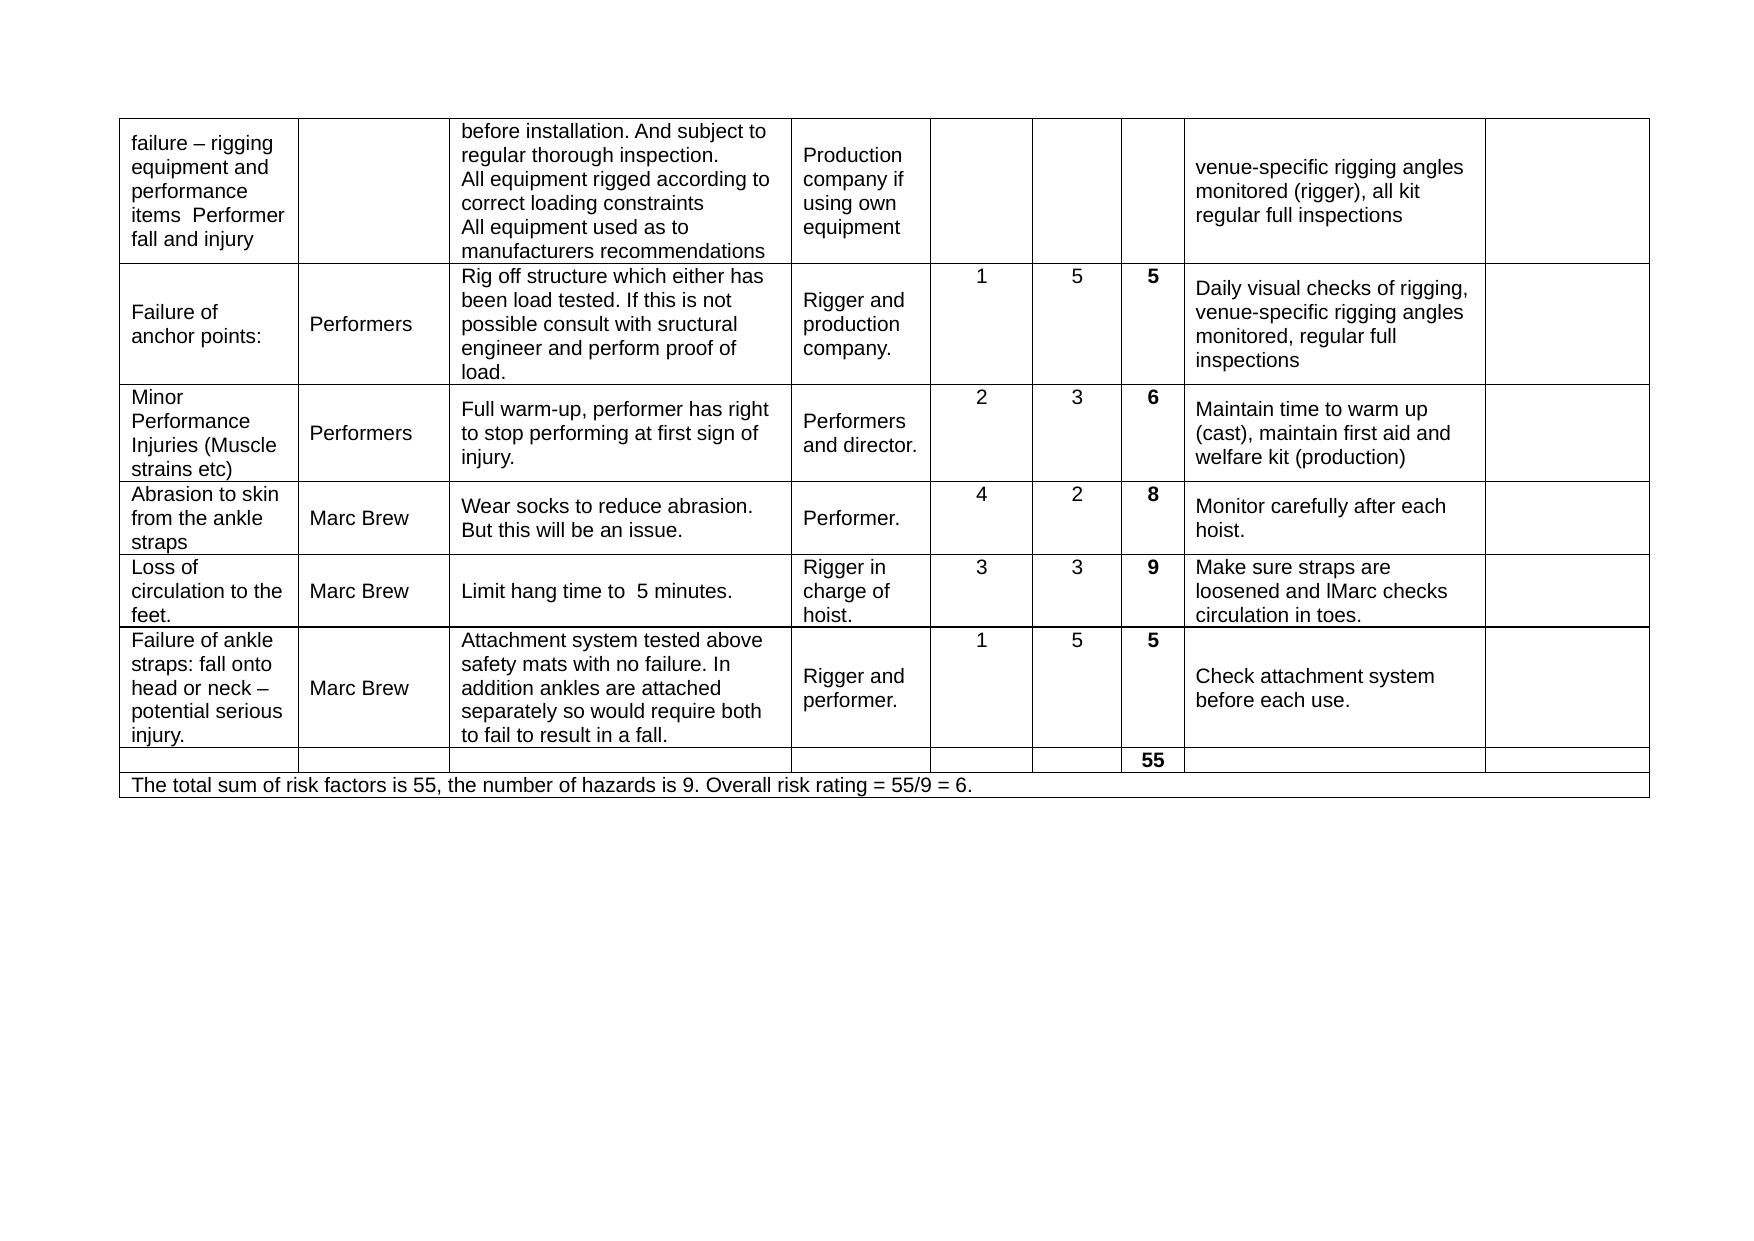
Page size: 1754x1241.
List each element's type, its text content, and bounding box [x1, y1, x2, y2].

table_cell Abrasion to skin from the ankle straps [120, 482, 298, 553]
table_cell Performers [299, 264, 449, 384]
table_cell 1 [931, 264, 1032, 384]
table_cell 8 [1122, 482, 1184, 553]
table_cell 3 [1033, 385, 1121, 481]
table_cell [931, 119, 1032, 263]
table_cell Maintain time to warm up (cast), maintain first aid and welfare kit (production) [1185, 385, 1485, 481]
table_cell [1486, 555, 1649, 626]
table_cell [792, 748, 930, 772]
table_cell [1033, 748, 1121, 772]
table_cell Make sure straps are loosened and lMarc checks circulation in toes. [1185, 555, 1485, 626]
table_cell 2 [931, 385, 1032, 481]
table_cell Attachment system tested above safety mats with no failure. In addition ankles are attached separately so would require both to fail to result in a fall. [450, 628, 791, 747]
table_cell [1486, 748, 1649, 772]
table_cell 1 [931, 628, 1032, 747]
table_cell Performers [299, 385, 449, 481]
table_cell Rigger and production company. [792, 264, 930, 384]
table_cell Limit hang time to 5 minutes. [450, 555, 791, 626]
table_cell Rigger and performer. [792, 628, 930, 747]
table_cell Monitor carefully after each hoist. [1185, 482, 1485, 553]
table_cell Loss of circulation to the feet. [120, 555, 298, 626]
table_cell [1033, 119, 1121, 263]
table_cell Rig off structure which either has been load tested. If this is not possible consult with sructural engineer and perform proof of load. [450, 264, 791, 384]
table_cell Daily visual checks of rigging, venue-specific rigging angles monitored, regular full inspections [1185, 264, 1485, 384]
table_cell [1486, 264, 1649, 384]
table_cell [299, 748, 449, 772]
table_cell [299, 119, 449, 263]
table_cell 55 [1122, 748, 1184, 772]
table_cell 3 [931, 555, 1032, 626]
table_cell 5 [1033, 628, 1121, 747]
table_cell [1122, 119, 1184, 263]
table_cell [931, 748, 1032, 772]
table_cell Marc Brew [299, 628, 449, 747]
table_cell [450, 748, 791, 772]
table_cell Failure of anchor points: [120, 264, 298, 384]
table_cell 9 [1122, 555, 1184, 626]
table_cell 2 [1033, 482, 1121, 553]
table_cell [1486, 385, 1649, 481]
table_cell [1185, 748, 1485, 772]
table_cell before installation. And subject to regular thorough inspection. All equipment rigged according to correct loading constraints All equipment used as to manufacturers recommendations [450, 119, 791, 263]
table_cell Rigger in charge of hoist. [792, 555, 930, 626]
table_cell 5 [1122, 628, 1184, 747]
table_cell Check attachment system before each use. [1185, 628, 1485, 747]
table_cell [1486, 628, 1649, 747]
table_cell Wear socks to reduce abrasion. But this will be an issue. [450, 482, 791, 553]
table_cell [1486, 482, 1649, 553]
table_cell 5 [1033, 264, 1121, 384]
table_cell failure – rigging equipment and performance items Performer fall and injury [120, 119, 298, 263]
table_cell 6 [1122, 385, 1184, 481]
table_cell Production company if using own equipment [792, 119, 930, 263]
table_cell [1486, 119, 1649, 263]
table_cell Marc Brew [299, 482, 449, 553]
table_cell Failure of ankle straps: fall onto head or neck – potential serious injury. [120, 628, 298, 747]
table_cell The total sum of risk factors is 55, the number of hazards is 9. Overall risk rating = 55/9 = 6. [120, 773, 1649, 797]
table_cell Full warm-up, performer has right to stop performing at first sign of injury. [450, 385, 791, 481]
table_cell Performers and director. [792, 385, 930, 481]
table_cell 5 [1122, 264, 1184, 384]
table_cell 4 [931, 482, 1032, 553]
table_cell Performer. [792, 482, 930, 553]
table_cell [120, 748, 298, 772]
table_cell 3 [1033, 555, 1121, 626]
table_cell venue-specific rigging angles monitored (rigger), all kit regular full inspections [1185, 119, 1485, 263]
table_cell Minor Performance Injuries (Muscle strains etc) [120, 385, 298, 481]
table_cell Marc Brew [299, 555, 449, 626]
